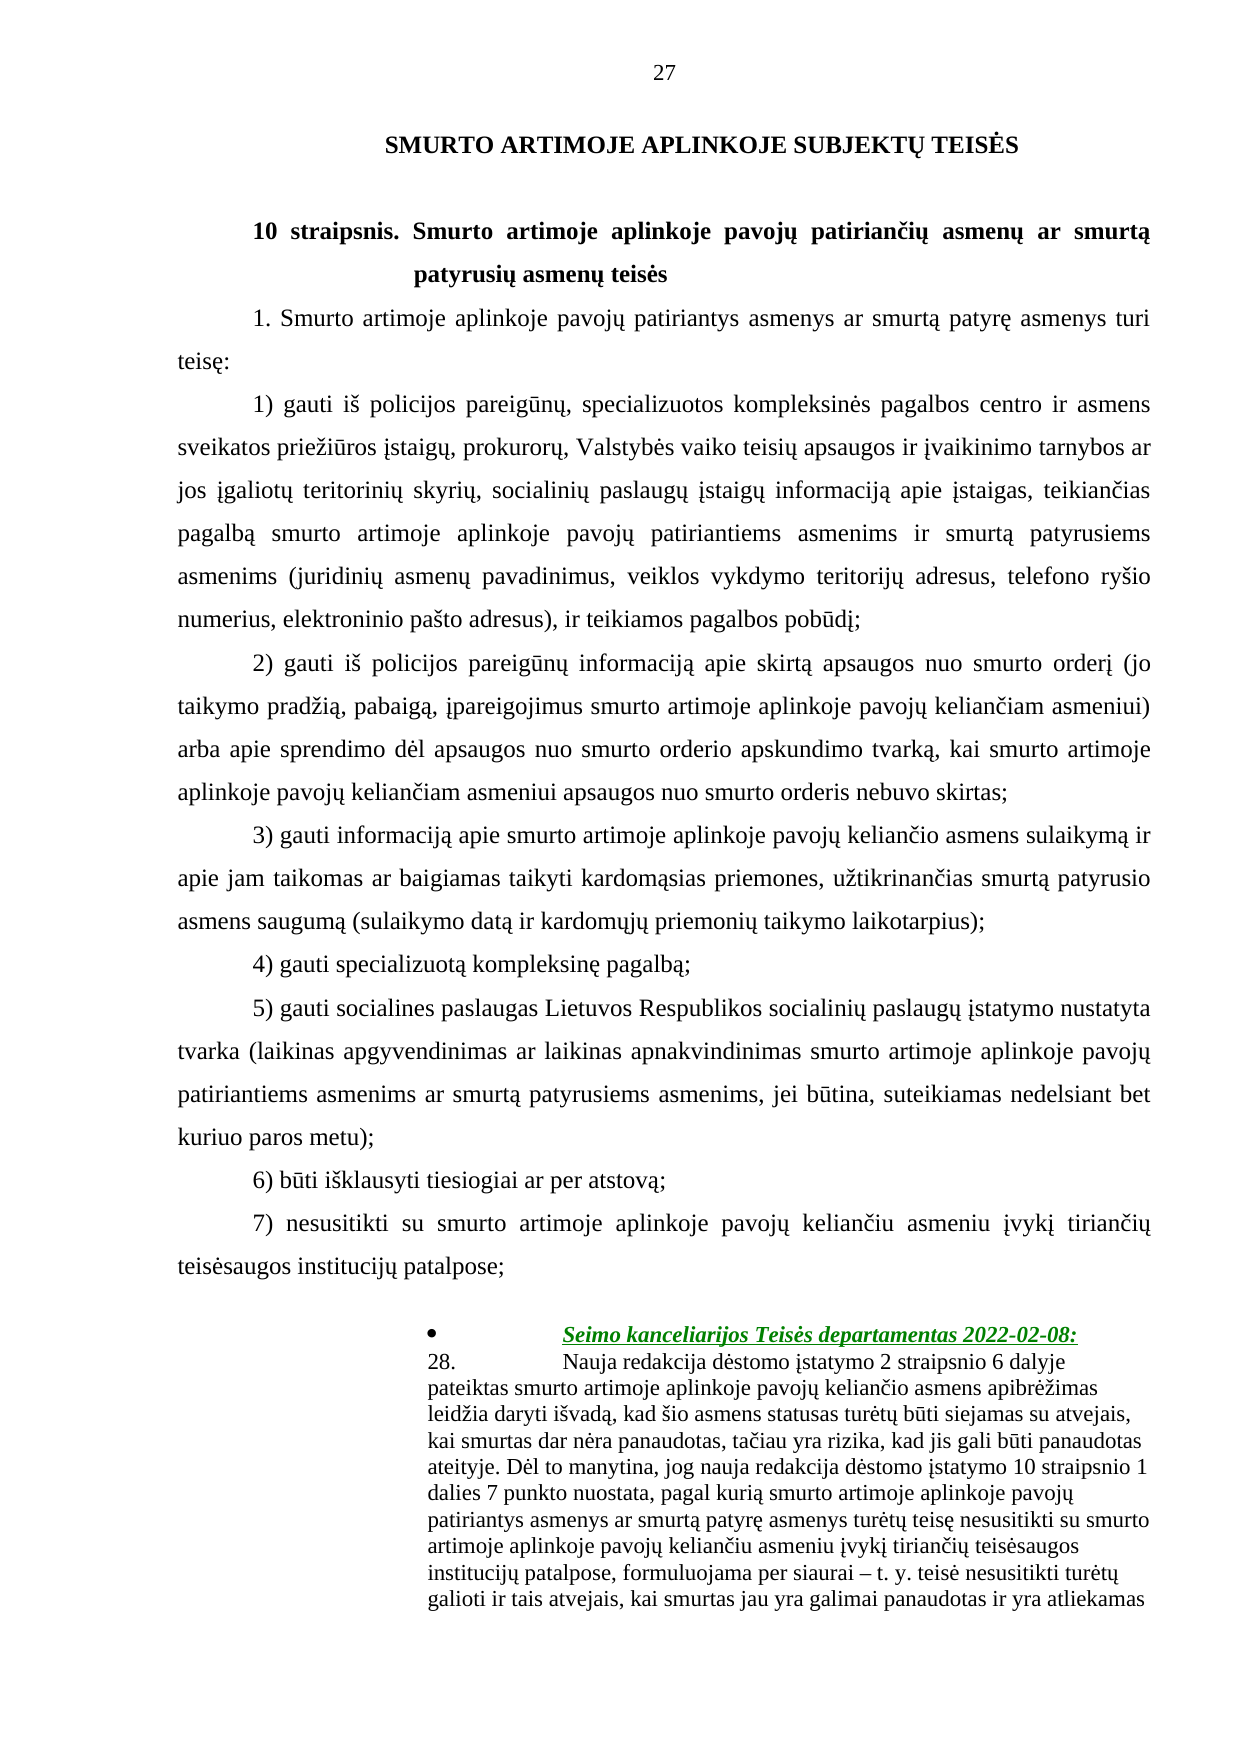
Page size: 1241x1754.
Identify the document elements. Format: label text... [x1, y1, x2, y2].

text 10 straipsnis. Smurto artimoje aplinkoje pavojų patiriančių asmenų ar smurtą patyrusių asmenų teisės [252, 216, 1152, 288]
text 2) gauti iš policijos pareigūnų informaciją apie skirtą apsaugos nuo smurto orderį (jo taikymo pradžią, pabaigą, įpareigojimus smurto artimoje aplinkoje pavojų keliančiam asmeniui) arba apie sprendimo dėl apsaugos nuo smurto orderio apskundimo tvarką, kai smurto artimoje aplinkoje pavojų keliančiam asmeniui apsaugos nuo smurto orderis nebuvo skirtas; [177, 648, 1152, 806]
text 28. Nauja redakcija dėstomo įstatymo 2 straipsnio 6 dalyje pateiktas smurto artimoje aplinkoje pavojų keliančio asmens apibrėžimas leidžia daryti išvadą, kad šio asmens statusas turėtų būti siejamas su atvejais, kai smurtas dar nėra panaudotas, tačiau yra rizika, kad jis gali būti panaudotas ateityje. Dėl to manytina, jog nauja redakcija dėstomo įstatymo 10 straipsnio 1 dalies 7 punkto nuostata, pagal kurią smurto artimoje aplinkoje pavojų patiriantys asmenys ar smurtą patyrę asmenys turėtų teisę nesusitikti su smurto artimoje aplinkoje pavojų keliančiu asmeniu įvykį tiriančių teisėsaugos institucijų patalpose, formuluojama per siaurai – t. y. teisė nesusitikti turėtų galioti ir tais atvejais, kai smurtas jau yra galimai panaudotas ir yra atliekamas [427, 1348, 1152, 1611]
list Seimo kanceliarijos Teisės departamentas 2022-02-08: [427, 1321, 1152, 1348]
text 7) nesusitikti su smurto artimoje aplinkoje pavojų keliančiu asmeniu įvykį tiriančių teisėsaugos institucijų patalpose; [177, 1208, 1152, 1280]
text 5) gauti socialines paslaugas Lietuvos Respublikos socialinių paslaugų įstatymo nustatyta tvarka (laikinas apgyvendinimas ar laikinas apnakvindinimas smurto artimoje aplinkoje pavojų patiriantiems asmenims ar smurtą patyrusiems asmenims, jei būtina, suteikiamas nedelsiant bet kuriuo paros metu); [177, 993, 1152, 1151]
text 6) būti išklausyti tiesiogiai ar per atstovą; [177, 1165, 1152, 1194]
text SMURTO ARTIMOJE APLINKOJE SUBJEKTŲ TEISĖS [177, 130, 1152, 159]
text 4) gauti specializuotą kompleksinę pagalbą; [177, 949, 1152, 978]
text 1. Smurto artimoje aplinkoje pavojų patiriantys asmenys ar smurtą patyrę asmenys turi teisę: [177, 303, 1152, 374]
text 3) gauti informaciją apie smurto artimoje aplinkoje pavojų keliančio asmens sulaikymą ir apie jam taikomas ar baigiamas taikyti kardomąsias priemones, užtikrinančias smurtą patyrusio asmens saugumą (sulaikymo datą ir kardomųjų priemonių taikymo laikotarpius); [177, 820, 1152, 935]
text 1) gauti iš policijos pareigūnų, specializuotos kompleksinės pagalbos centro ir asmens sveikatos priežiūros įstaigų, prokurorų, Valstybės vaiko teisių apsaugos ir įvaikinimo tarnybos ar jos įgaliotų teritorinių skyrių, socialinių paslaugų įstaigų informaciją apie įstaigas, teikiančias pagalbą smurto artimoje aplinkoje pavojų patiriantiems asmenims ir smurtą patyrusiems asmenims (juridinių asmenų pavadinimus, veiklos vykdymo teritorijų adresus, telefono ryšio numerius, elektroninio pašto adresus), ir teikiamos pagalbos pobūdį; [177, 389, 1152, 633]
